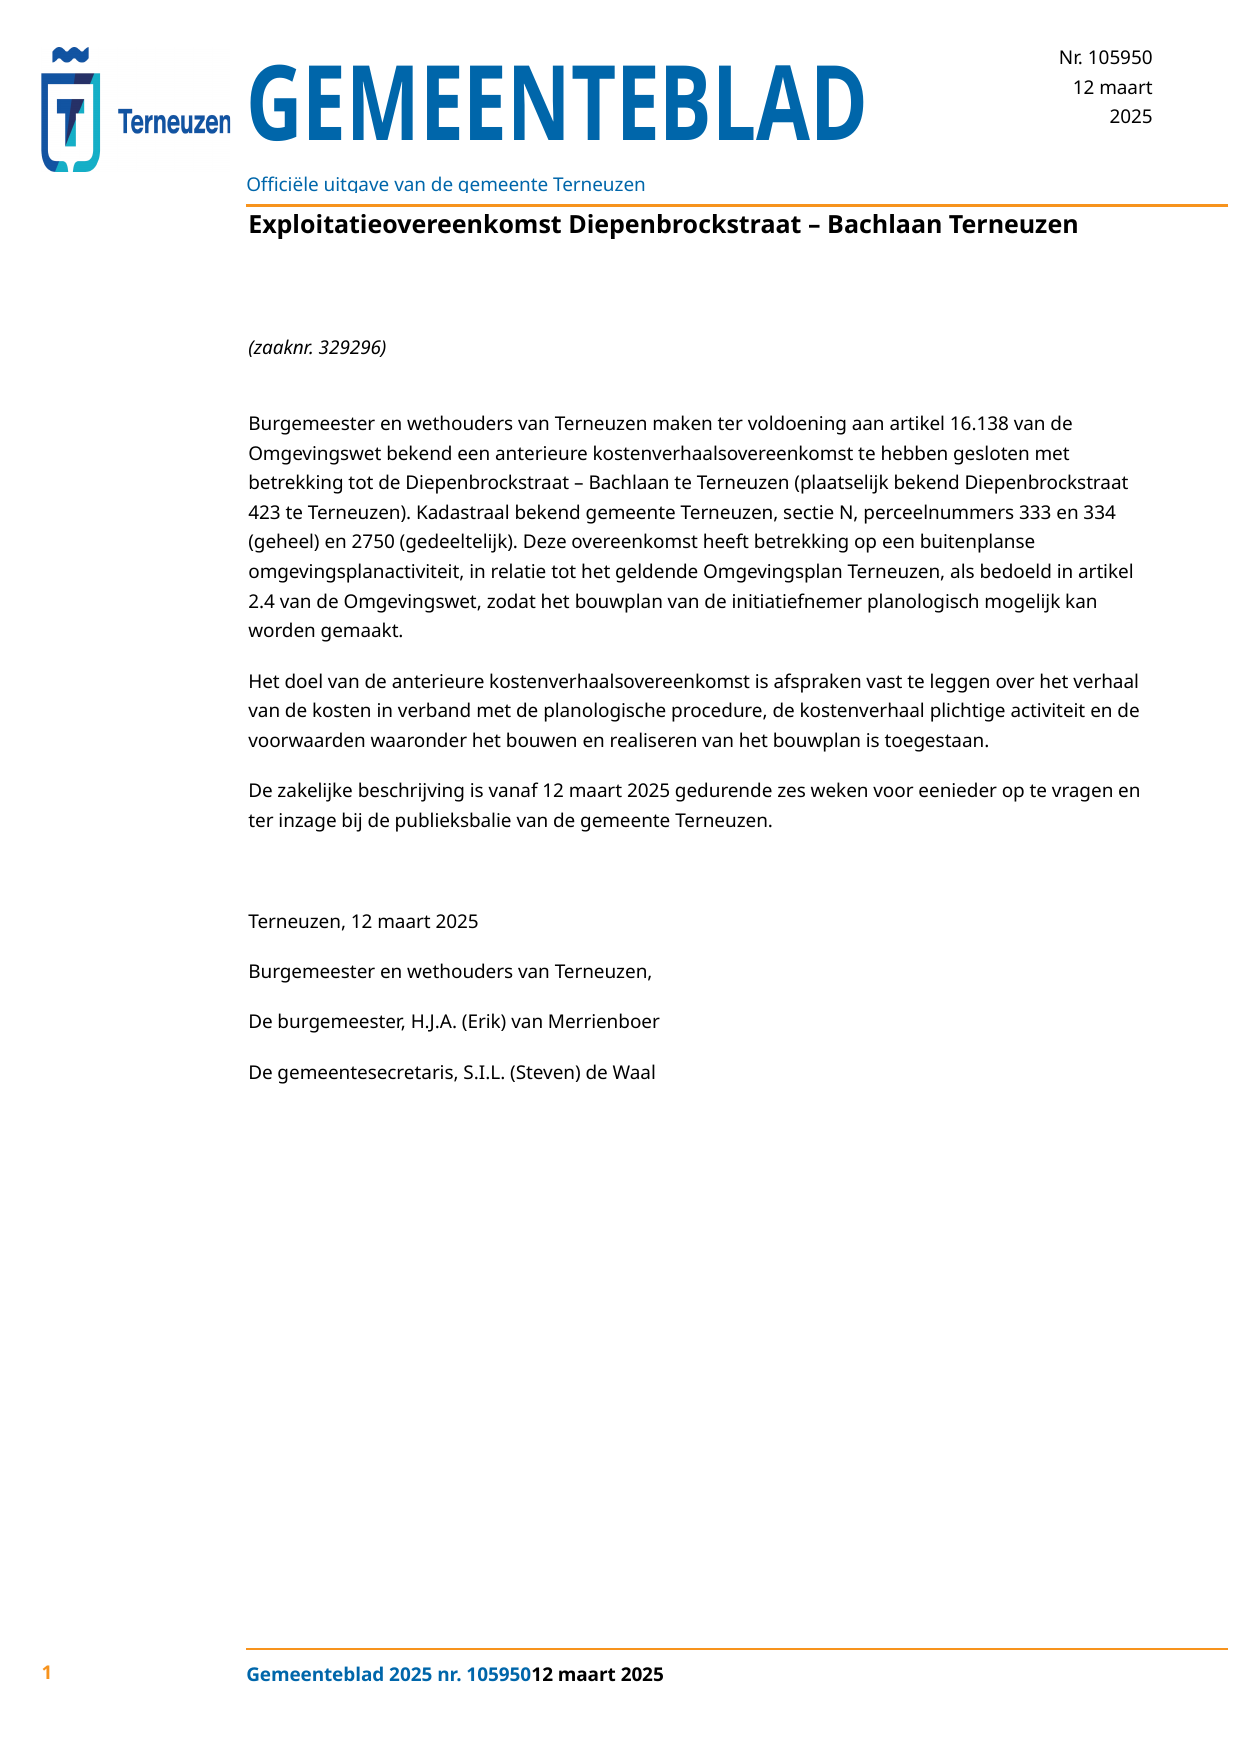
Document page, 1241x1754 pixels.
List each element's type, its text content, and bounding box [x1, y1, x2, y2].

text De burgemeester, H.J.A. (Erik) van Merrienboer [248, 1009, 1152, 1034]
picture [41, 47, 231, 172]
text De zakelijke beschrijving is vanaf 12 maart 2025 gedurende zes weken voor eenieder op te vragen en ter inzage bij de publieksbalie van de gemeente Terneuzen. [248, 777, 1152, 833]
text Het doel van de anterieure kostenverhaalsovereenkomst is afspraken vast te leggen over het verhaal van de kosten in verband met de planologische procedure, de kostenverhaal plichtige activiteit en de voorwaarden waaronder het bouwen en realiseren van het bouwplan is toegestaan. [248, 668, 1152, 753]
text Burgemeester en wethouders van Terneuzen maken ter voldoening aan artikel 16.138 van de Omgevingswet bekend een anterieure kostenverhaalsovereenkomst te hebben gesloten met betrekking tot de Diepenbrockstraat – Bachlaan te Terneuzen (plaatselijk bekend Diepenbrockstraat 423 te Terneuzen). Kadastraal bekend gemeente Terneuzen, sectie N, perceelnummers 333 en 334 (geheel) en 2750 (gedeeltelijk). Deze overeenkomst heeft betrekking op een buitenplanse omgevingsplanactiviteit, in relatie tot het geldende Omgevingsplan Terneuzen, als bedoeld in artikel 2.4 van de Omgevingswet, zodat het bouwplan van de initiatiefnemer planologisch mogelijk kan worden gemaakt. [248, 410, 1152, 643]
text (zaaknr. 329296) [248, 334, 1152, 360]
text Exploitatieovereenkomst Diepenbrockstraat – Bachlaan Terneuzen [248, 207, 1152, 241]
text De gemeentesecretaris, S.I.L. (Steven) de Waal [248, 1059, 1152, 1085]
text Terneuzen, 12 maart 2025 [248, 908, 1152, 934]
text Burgemeester en wethouders van Terneuzen, [248, 958, 1152, 984]
